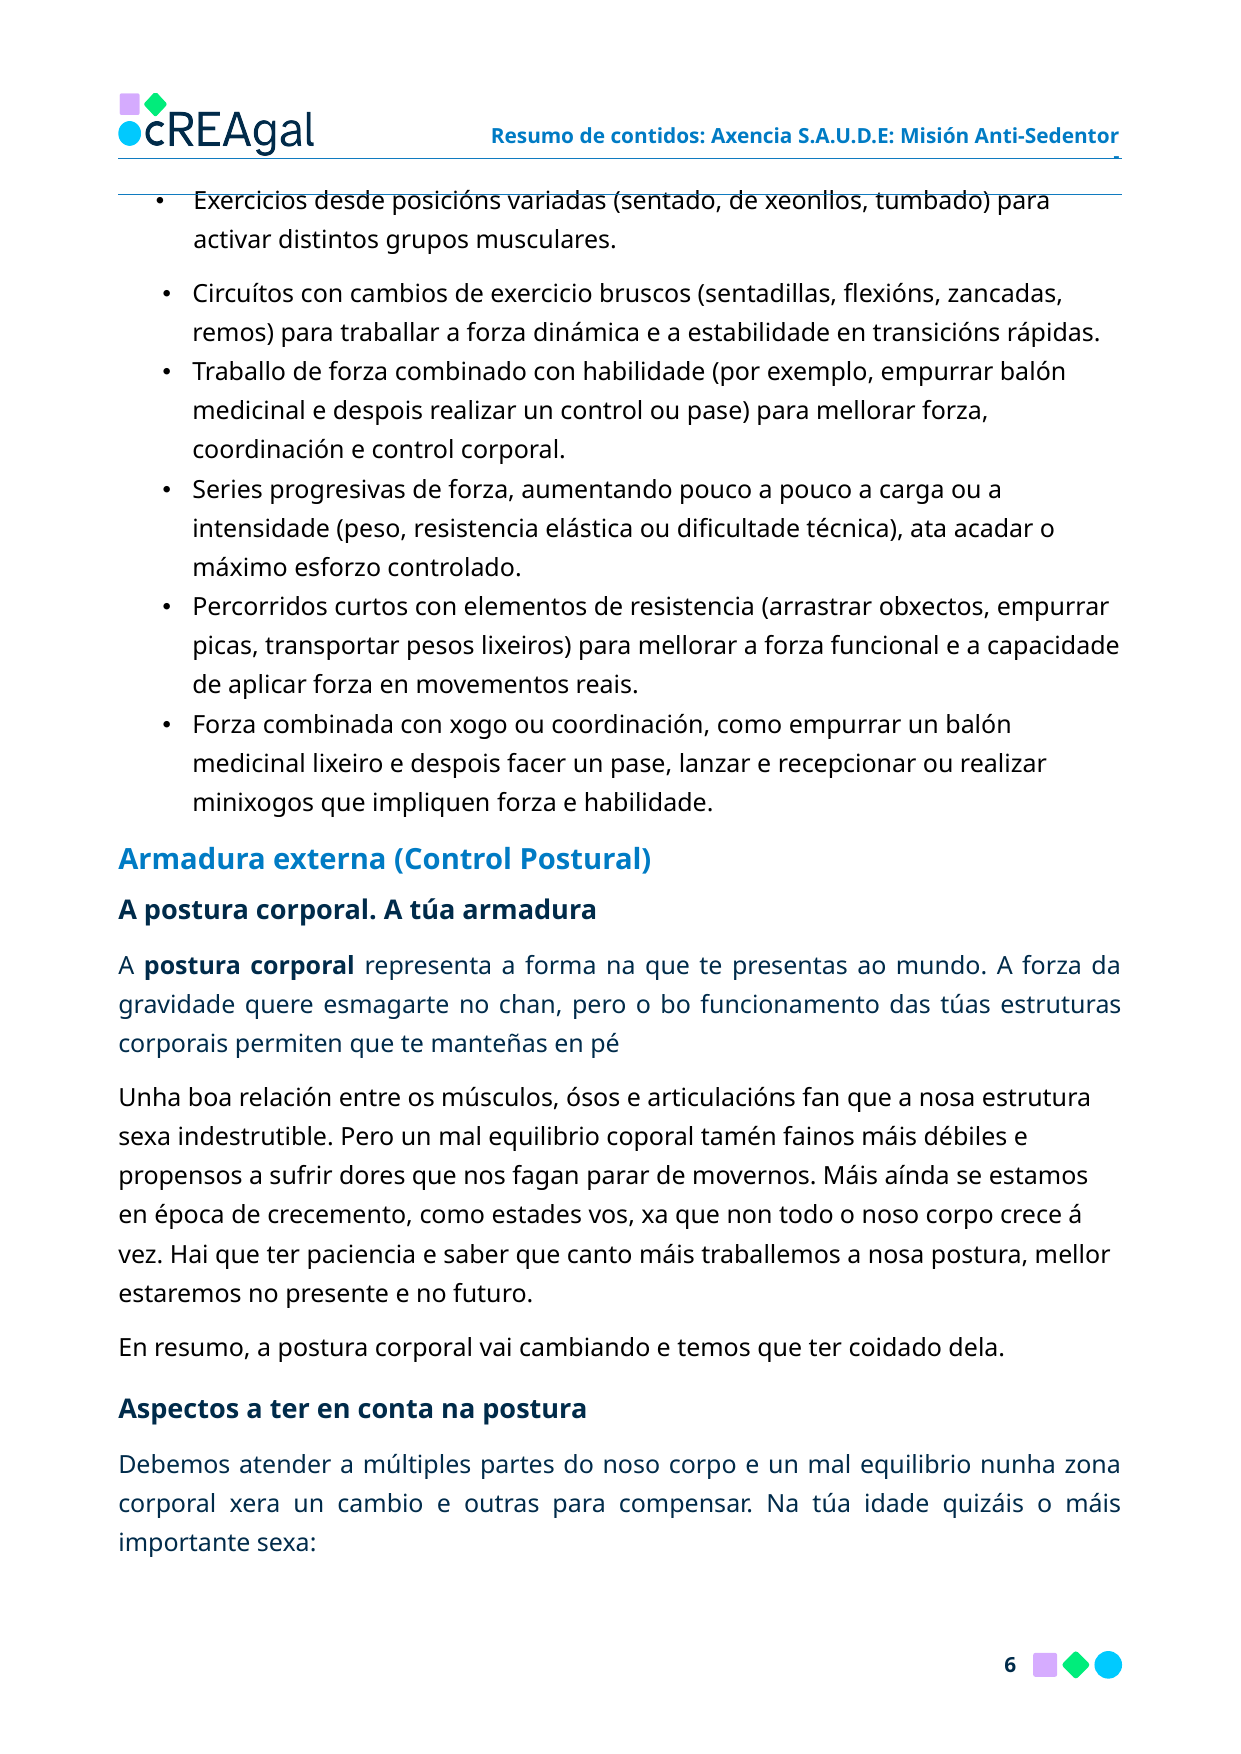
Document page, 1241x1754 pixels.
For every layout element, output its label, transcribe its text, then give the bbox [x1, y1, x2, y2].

text En resumo, a postura corporal vai cambiando e temos que ter coidado dela. [118, 1329, 1122, 1363]
list Traballo de forza combinado con habilidade (por exemplo, empurrar balón medicinal e despois realizar un control ou pase) para mellorar forza, coordinación e control corporal. [162, 354, 1122, 466]
text A postura corporal representa a forma na que te presentas ao mundo. A forza da gravidade quere esmagarte no chan, pero o bo funcionamento das túas estruturas corporais permiten que te manteñas en pé [118, 947, 1122, 1060]
subtitle Aspectos a ter en conta na postura [118, 1389, 1122, 1426]
list Percorridos curtos con elementos de resistencia (arrastrar obxectos, empurrar picas, transportar pesos lixeiros) para mellorar a forza funcional e a capacidade de aplicar forza en movementos reais. [162, 589, 1122, 701]
list Forza combinada con xogo ou coordinación, como empurrar un balón medicinal lixeiro e despois facer un pase, lanzar e recepcionar ou realizar minixogos que impliquen forza e habilidade. [162, 706, 1122, 819]
text Debemos atender a múltiples partes do noso corpo e un mal equilibrio nunha zona corporal xera un cambio e outras para compensar. Na túa idade quizáis o máis importante sexa: [118, 1446, 1122, 1559]
subtitle A postura corporal. A túa armadura [118, 890, 1122, 927]
text Unha boa relación entre os músculos, ósos e articulacións fan que a nosa estrutura sexa indestrutible. Pero un mal equilibrio coporal tamén fainos máis débiles e propensos a sufrir dores que nos fagan parar de movernos. Máis aínda se estamos en época de crecemento, como estades vos, xa que non todo o noso corpo crece á vez. Hai que ter paciencia e saber que canto máis traballemos a nosa postura, mellor estaremos no presente e no futuro. [118, 1080, 1122, 1309]
list Series progresivas de forza, aumentando pouco a pouco a carga ou a intensidade (peso, resistencia elástica ou dificultade técnica), ata acadar o máximo esforzo controlado. [162, 471, 1122, 584]
list Exercicios desde posicións variadas (sentado, de xeonllos, tumbado) para activar distintos grupos musculares. [156, 182, 1122, 194]
list Circuítos con cambios de exercicio bruscos (sentadillas, flexións, zancadas, remos) para traballar a forza dinámica e a estabilidade en transicións rápidas. [162, 275, 1122, 349]
picture [118, 93, 314, 156]
list Exercicios desde posicións variadas (sentado, de xeonllos, tumbado) para activar distintos grupos musculares. [156, 195, 1122, 256]
subtitle Armadura externa (Control Postural) [118, 838, 1122, 878]
